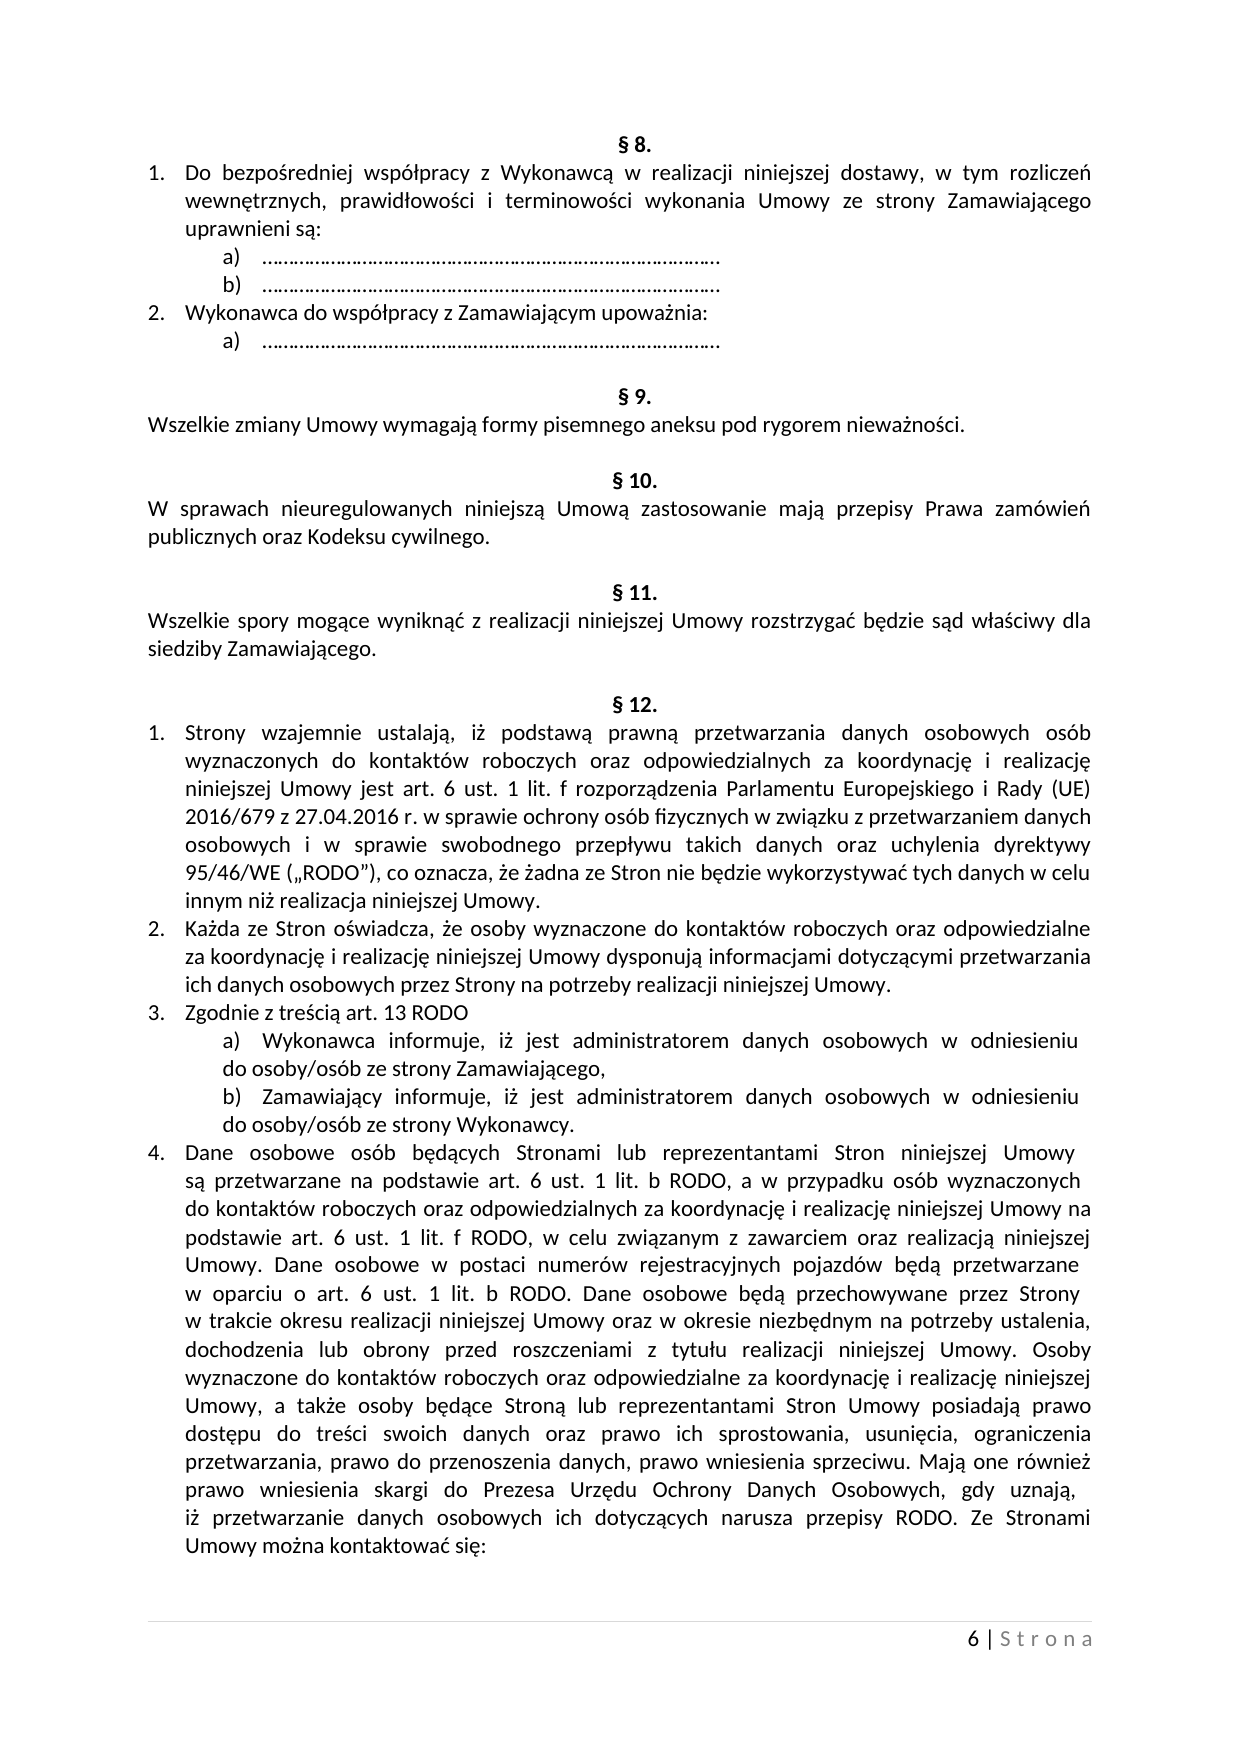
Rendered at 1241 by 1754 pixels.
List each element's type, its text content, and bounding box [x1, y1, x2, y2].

text Wszelkie spory mogące wyniknąć z realizacji niniejszej Umowy rozstrzygać będzie sąd właściwy dla siedziby Zamawiającego. [148, 606, 1092, 662]
list …………………………………………………………………………… [222, 242, 1092, 270]
list Do bezpośredniej współpracy z Wykonawcą w realizacji niniejszej dostawy, w tym rozliczeń wewnętrznych, prawidłowości i terminowości wykonania Umowy ze strony Zamawiającego uprawnieni są: [148, 158, 1092, 242]
list Wykonawca do współpracy z Zamawiającym upoważnia: [148, 298, 1092, 326]
text § 12. [177, 690, 1092, 718]
list …………………………………………………………………………… [222, 326, 1092, 354]
list Dane osobowe osób będących Stronami lub reprezentantami Stron niniejszej Umowy są przetwarzane na podstawie art. 6 ust. 1 lit. b RODO, a w przypadku osób wyznaczonych do kontaktów roboczych oraz odpowiedzialnych za koordynację i realizację niniejszej Umowy na podstawie art. 6 ust. 1 lit. f RODO, w celu związanym z zawarciem oraz realizacją niniejszej Umowy. Dane osobowe w postaci numerów rejestracyjnych pojazdów będą przetwarzane w oparciu o art. 6 ust. 1 lit. b RODO. Dane osobowe będą przechowywane przez Strony w trakcie okresu realizacji niniejszej Umowy oraz w okresie niezbędnym na potrzeby ustalenia, dochodzenia lub obrony przed roszczeniami z tytułu realizacji niniejszej Umowy. Osoby wyznaczone do kontaktów roboczych oraz odpowiedzialne za koordynację i realizację niniejszej Umowy, a także osoby będące Stroną lub reprezentantami Stron Umowy posiadają prawo dostępu do treści swoich danych oraz prawo ich sprostowania, usunięcia, ograniczenia przetwarzania, prawo do przenoszenia danych, prawo wniesienia sprzeciwu. Mają one również prawo wniesienia skargi do Prezesa Urzędu Ochrony Danych Osobowych, gdy uznają, iż przetwarzanie danych osobowych ich dotyczących narusza przepisy RODO. Ze Stronami Umowy można kontaktować się: [148, 1138, 1092, 1559]
text § 9. [177, 382, 1092, 410]
list Strony wzajemnie ustalają, iż podstawą prawną przetwarzania danych osobowych osób wyznaczonych do kontaktów roboczych oraz odpowiedzialnych za koordynację i realizację niniejszej Umowy jest art. 6 ust. 1 lit. f rozporządzenia Parlamentu Europejskiego i Rady (UE) 2016/679 z 27.04.2016 r. w sprawie ochrony osób fizycznych w związku z przetwarzaniem danych osobowych i w sprawie swobodnego przepływu takich danych oraz uchylenia dyrektywy 95/46/WE („RODO”), co oznacza, że żadna ze Stron nie będzie wykorzystywać tych danych w celu innym niż realizacja niniejszej Umowy. [148, 718, 1092, 914]
list Każda ze Stron oświadcza, że osoby wyznaczone do kontaktów roboczych oraz odpowiedzialne za koordynację i realizację niniejszej Umowy dysponują informacjami dotyczącymi przetwarzania ich danych osobowych przez Strony na potrzeby realizacji niniejszej Umowy. [148, 914, 1092, 998]
list Zamawiający informuje, iż jest administratorem danych osobowych w odniesieniu do osoby/osób ze strony Wykonawcy. [222, 1082, 1092, 1138]
list …………………………………………………………………………… [222, 270, 1092, 298]
text § 8. [177, 130, 1092, 158]
list Zgodnie z treścią art. 13 RODO [148, 998, 1092, 1026]
list Wykonawca informuje, iż jest administratorem danych osobowych w odniesieniu do osoby/osób ze strony Zamawiającego, [222, 1026, 1092, 1082]
text W sprawach nieuregulowanych niniejszą Umową zastosowanie mają przepisy Prawa zamówień publicznych oraz Kodeksu cywilnego. [148, 494, 1092, 550]
text Wszelkie zmiany Umowy wymagają formy pisemnego aneksu pod rygorem nieważności. [148, 410, 1092, 438]
text § 10. [177, 466, 1092, 494]
text § 11. [177, 578, 1092, 606]
